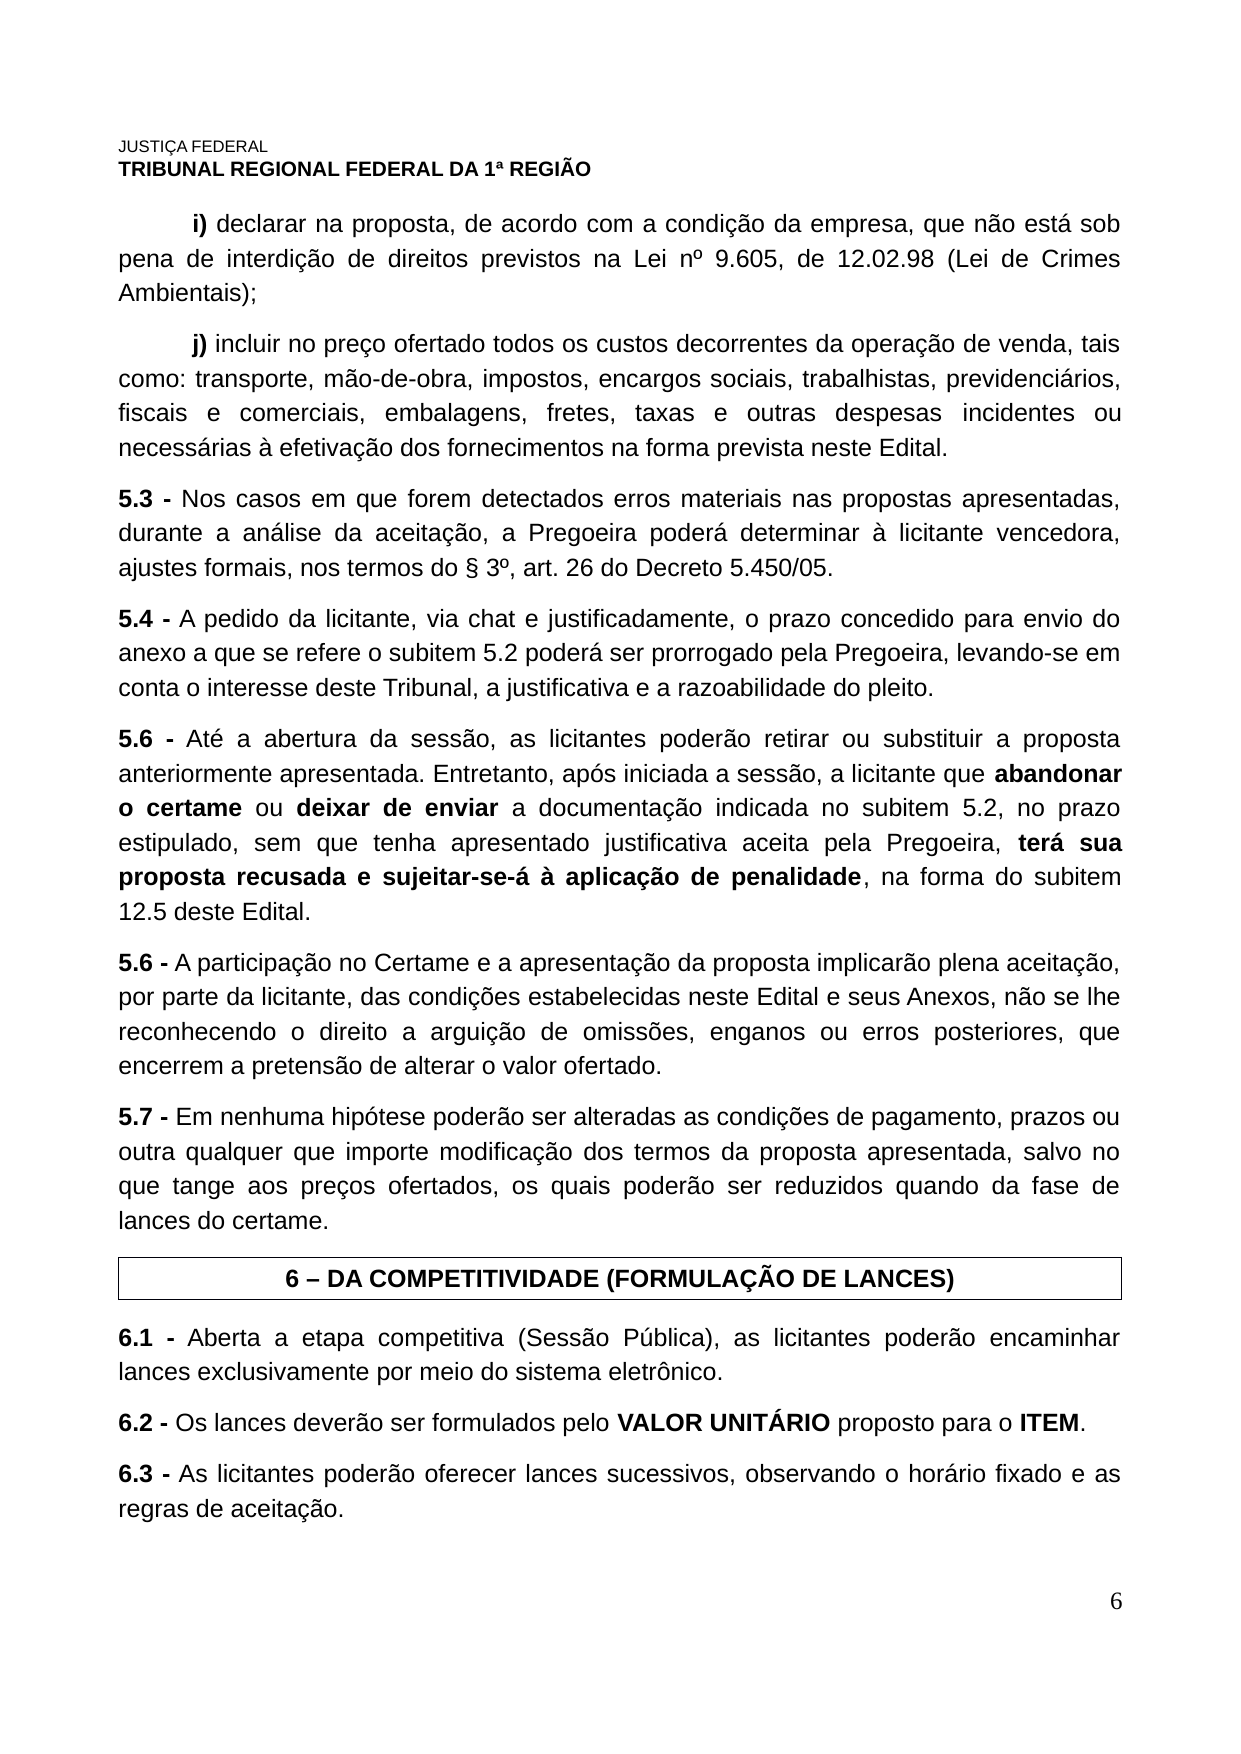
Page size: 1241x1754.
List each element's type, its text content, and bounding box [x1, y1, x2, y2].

text j) incluir no preço ofertado todos os custos decorrentes da operação de venda, tais como: transporte, mão-de-obra, impostos, encargos sociais, trabalhistas, previdenciários, fiscais e comerciais, embalagens, fretes, taxas e outras despesas incidentes ou necessárias à efetivação dos fornecimentos na forma prevista neste Edital. [118, 329, 1122, 461]
text 6.2 - Os lances deverão ser formulados pelo VALOR UNITÁRIO proposto para o ITEM. [118, 1408, 1122, 1437]
list i) declarar na proposta, de acordo com a condição da empresa, que não está sob pena de interdição de direitos previstos na Lei nº 9.605, de 12.02.98 (Lei de Crimes Ambientais); [118, 209, 1122, 307]
text 6.3 - As licitantes poderão oferecer lances sucessivos, observando o horário fixado e as regras de aceitação. [118, 1459, 1122, 1522]
text 5.3 - Nos casos em que forem detectados erros materiais nas propostas apresentadas, durante a análise da aceitação, a Pregoeira poderá determinar à licitante vencedora, ajustes formais, nos termos do § 3º, art. 26 do Decreto 5.450/05. [118, 484, 1122, 582]
text 5.6 - A participação no Certame e a apresentação da proposta implicarão plena aceitação, por parte da licitante, das condições estabelecidas neste Edital e seus Anexos, não se lhe reconhecendo o direito a arguição de omissões, enganos ou erros posteriores, que encerrem a pretensão de alterar o valor ofertado. [118, 948, 1122, 1080]
text 6 – DA COMPETITIVIDADE (FORMULAÇÃO DE LANCES) [119, 1258, 1121, 1299]
text 5.7 - Em nenhuma hipótese poderão ser alteradas as condições de pagamento, prazos ou outra qualquer que importe modificação dos termos da proposta apresentada, salvo no que tange aos preços ofertados, os quais poderão ser reduzidos quando da fase de lances do certame. [118, 1102, 1122, 1234]
text 5.4 - A pedido da licitante, via chat e justificadamente, o prazo concedido para envio do anexo a que se refere o subitem 5.2 poderá ser prorrogado pela Pregoeira, levando-se em conta o interesse deste Tribunal, a justificativa e a razoabilidade do pleito. [118, 604, 1122, 702]
text 5.6 - Até a abertura da sessão, as licitantes poderão retirar ou substituir a proposta anteriormente apresentada. Entretanto, após iniciada a sessão, a licitante que abandonar o certame ou deixar de enviar a documentação indicada no subitem 5.2, no prazo estipulado, sem que tenha apresentado justificativa aceita pela Pregoeira, terá sua proposta recusada e sujeitar-se-á à aplicação de penalidade, na forma do subitem 12.5 deste Edital. [118, 724, 1122, 925]
text 6.1 - Aberta a etapa competitiva (Sessão Pública), as licitantes poderão encaminhar lances exclusivamente por meio do sistema eletrônico. [118, 1322, 1122, 1386]
